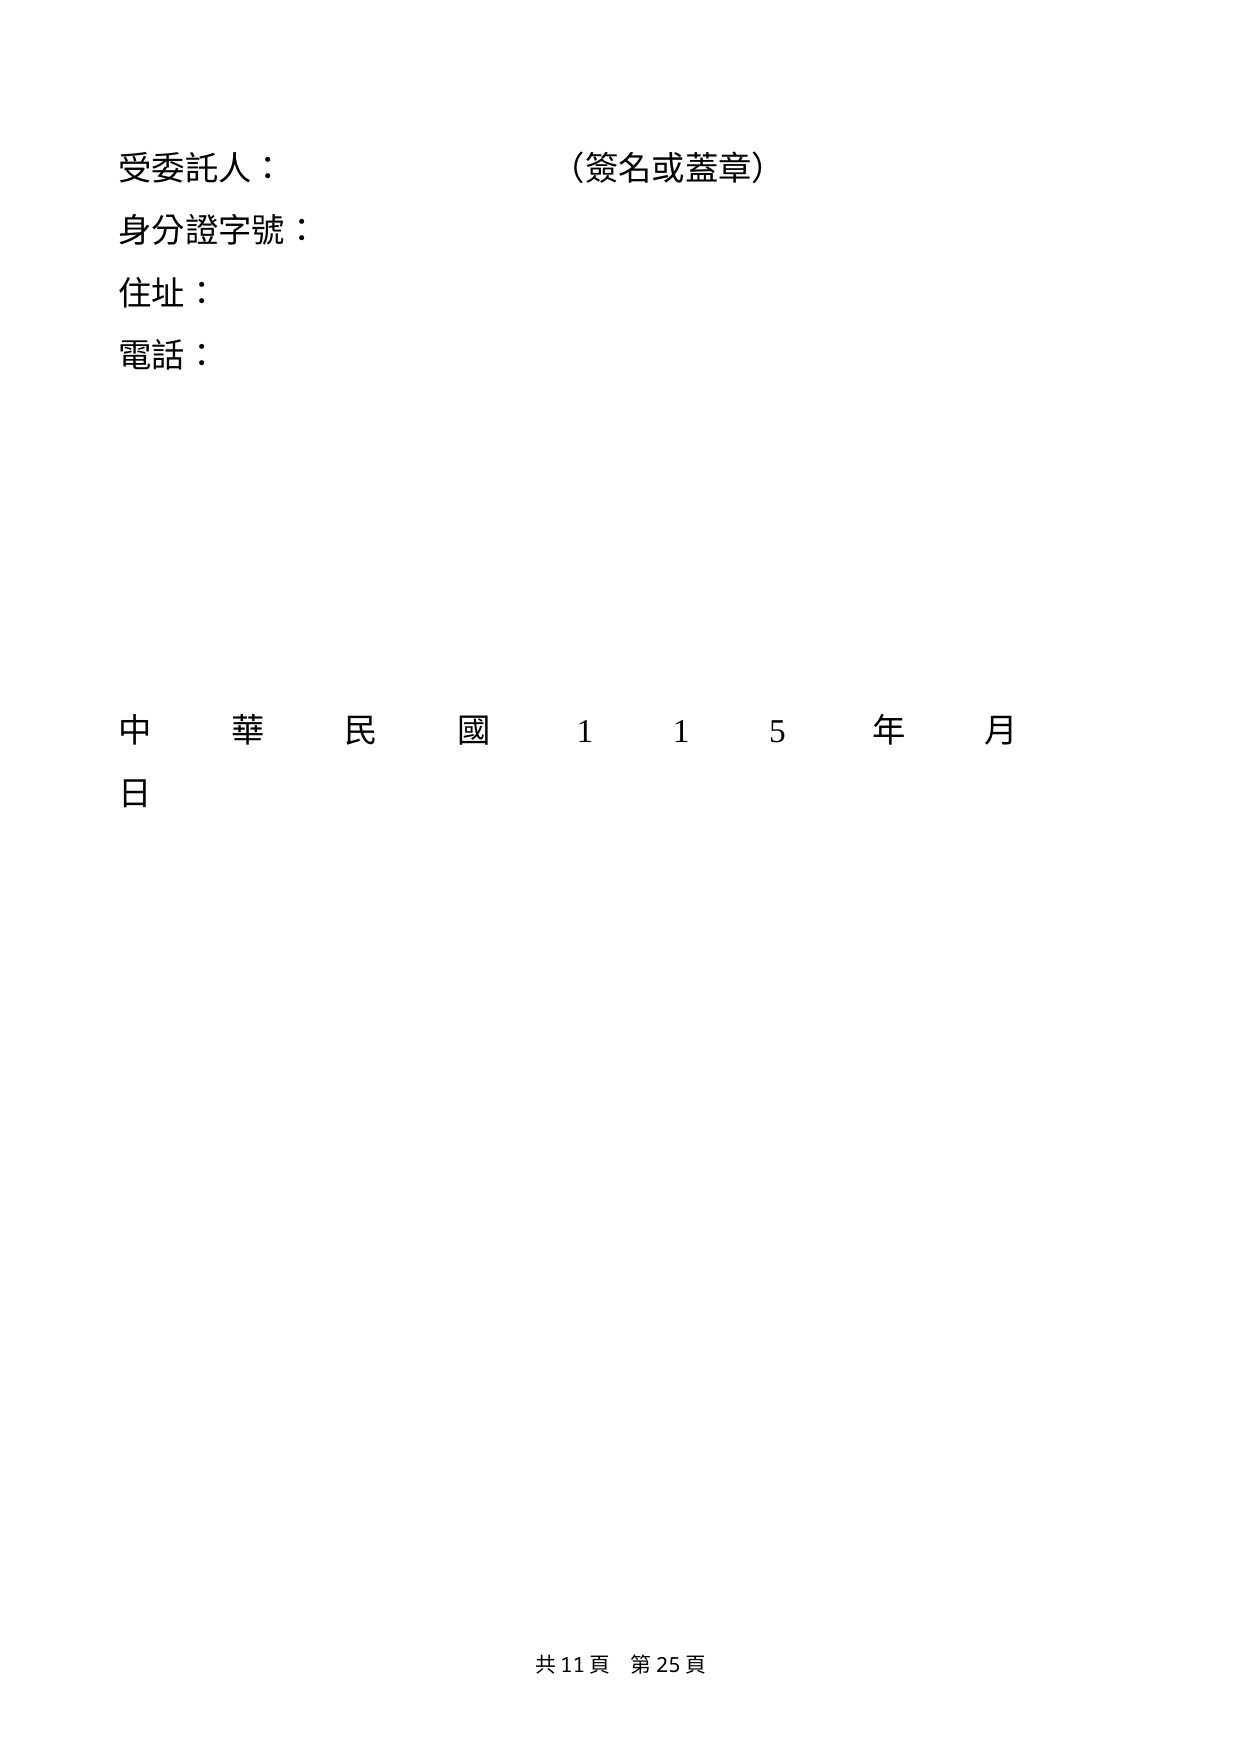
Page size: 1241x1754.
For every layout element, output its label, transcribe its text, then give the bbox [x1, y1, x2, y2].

text 電話： [118, 311, 1122, 374]
text 身分證字號： [118, 186, 1122, 249]
text 住址： [118, 249, 1122, 311]
text 受委託人： （簽名或蓋章） [118, 124, 1122, 186]
text 中華民國115年月日 [118, 686, 1122, 811]
